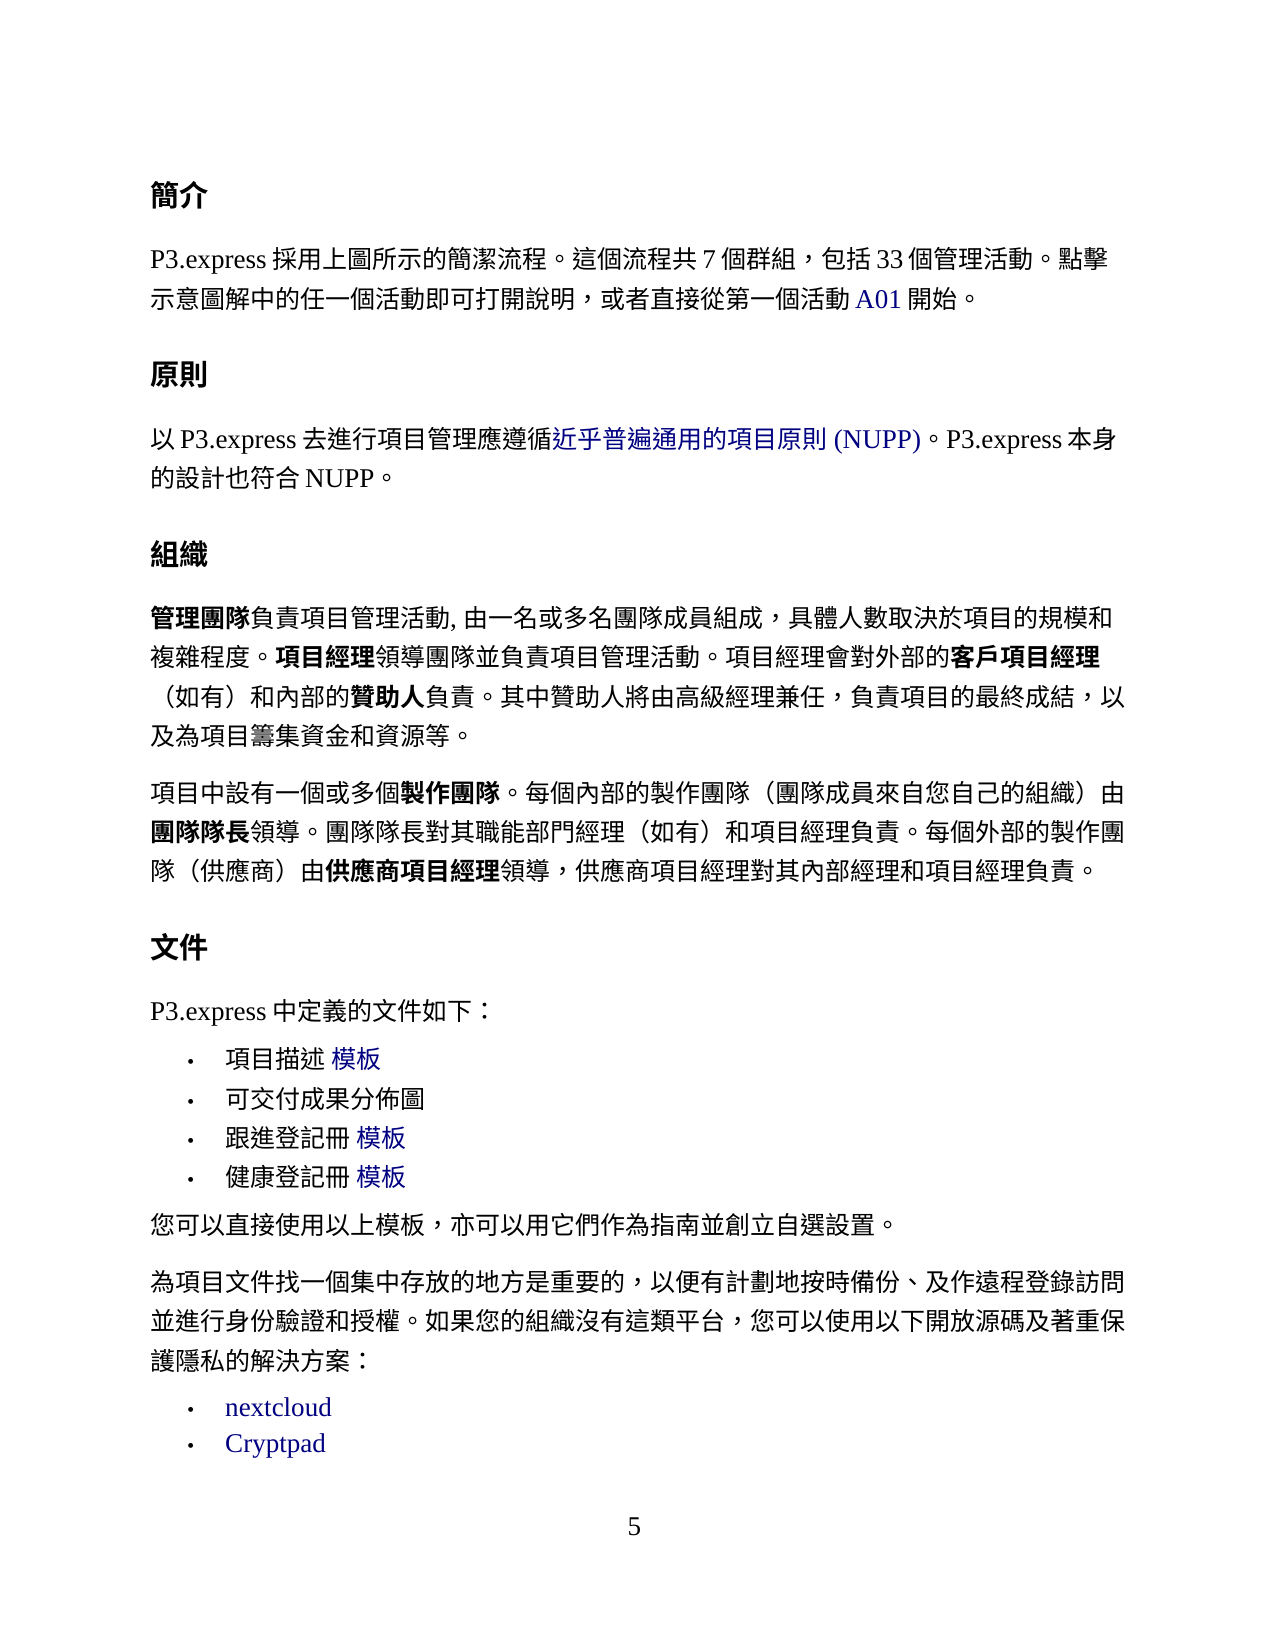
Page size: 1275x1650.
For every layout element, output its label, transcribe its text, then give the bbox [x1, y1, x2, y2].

list 跟進登記冊 模板 [187, 1120, 1125, 1154]
subtitle 文件 [150, 927, 1125, 967]
subtitle 原則 [150, 354, 1125, 394]
text 您可以直接使用以上模板，亦可以用它們作為指南並創立自選設置。 [150, 1208, 1125, 1242]
list 項目描述 模板 [187, 1042, 1125, 1076]
text 管理團隊負責項目管理活動, 由一名或多名團隊成員組成，具體人數取決於項目的規模和複雜程度。項目經理領導團隊並負責項目管理活動。項目經理會對外部的客戶項目經理（如有）和內部的贊助人負責。其中贊助人將由高級經理兼任，負責項目的最終成結，以及為項目籌集資金和資源等。 [150, 601, 1125, 752]
text P3.express採用上圖所示的簡潔流程。這個流程共7個群組，包括33個管理活動。點擊示意圖解中的任一個活動即可打開說明，或者直接從第一個活動A01開始。 [150, 242, 1125, 315]
text 項目中設有一個或多個製作團隊。每個內部的製作團隊（團隊成員來自您自己的組織）由團隊隊長領導。團隊隊長對其職能部門經理（如有）和項目經理負責。每個外部的製作團隊（供應商）由供應商項目經理領導，供應商項目經理對其內部經理和項目經理負責。 [150, 775, 1125, 888]
list Cryptpad [187, 1427, 1125, 1458]
subtitle 組織 [150, 534, 1125, 573]
text 為項目文件找一個集中存放的地方是重要的，以便有計劃地按時備份、及作遠程登錄訪問並進行身份驗證和授權。如果您的組織沒有這類平台，您可以使用以下開放源碼及著重保護隱私的解決方案： [150, 1265, 1125, 1377]
subtitle 簡介 [150, 175, 1125, 215]
list 可交付成果分佈圖 [187, 1081, 1125, 1115]
list 健康登記冊 模板 [187, 1159, 1125, 1194]
list nextcloud [187, 1391, 1125, 1422]
text 以P3.express去進行項目管理應遵循近乎普遍通用的項目原則 (NUPP)。P3.express本身的設計也符合NUPP。 [150, 421, 1125, 495]
text P3.express中定義的文件如下： [150, 994, 1125, 1028]
